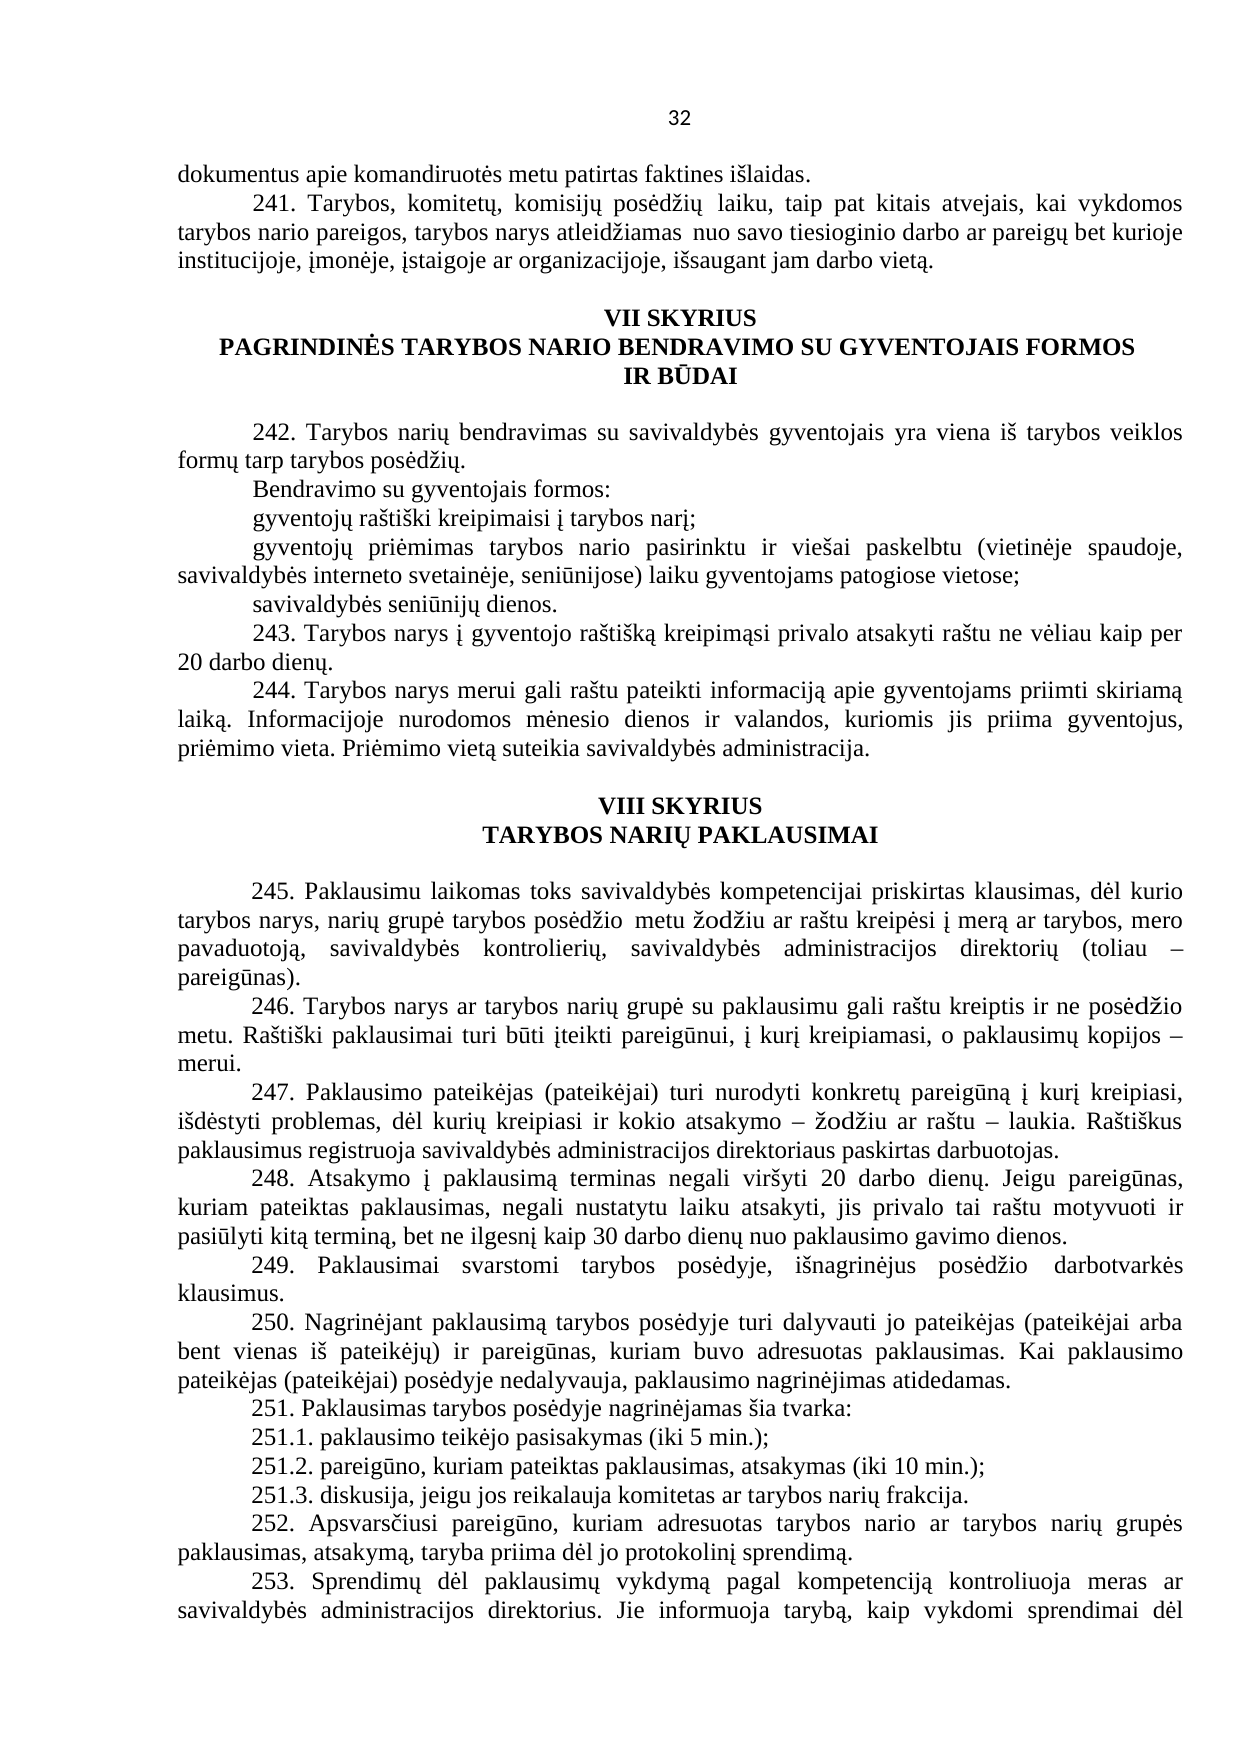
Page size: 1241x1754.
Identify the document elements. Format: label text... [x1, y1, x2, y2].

text 245. Paklausimu laikomas toks savivaldybės kompetencijai priskirtas klausimas, dėl kurio tarybos narys, narių grupė tarybos posėdžio metu žodžiu ar raštu kreipėsi į merą ar tarybos, mero pavaduotoją, savivaldybės kontrolierių, savivaldybės administracijos direktorių (toliau – pareigūnas). [177, 876, 1183, 991]
text gyventojų raštiški kreipimaisi į tarybos narį; [177, 503, 1183, 532]
text 251. Paklausimas tarybos posėdyje nagrinėjamas šia tvarka: [177, 1393, 1183, 1422]
text IR BŪDAI [177, 361, 1183, 390]
text VII SKYRIUS [177, 303, 1183, 332]
text TARYBOS NARIŲ PAKLAUSIMAI [177, 820, 1183, 849]
text gyventojų priėmimas tarybos nario pasirinktu ir viešai paskelbtu (vietinėje spaudoje, savivaldybės interneto svetainėje, seniūnijose) laiku gyventojams patogiose vietose; [177, 532, 1183, 589]
text 253. Sprendimų dėl paklausimų vykdymą pagal kompetenciją kontroliuoja meras ar savivaldybės administracijos direktorius. Jie informuoja tarybą, kaip vykdomi sprendimai dėl [177, 1566, 1183, 1623]
text 246. Tarybos narys ar tarybos narių grupė su paklausimu gali raštu kreiptis ir ne posėdžio metu. Raštiški paklausimai turi būti įteikti pareigūnui, į kurį kreipiamasi, o paklausimų kopijos – merui. [177, 991, 1183, 1077]
text 251.1. paklausimo teikėjo pasisakymas (iki 5 min.); [177, 1422, 1183, 1451]
text 244. Tarybos narys merui gali raštu pateikti informaciją apie gyventojams priimti skiriamą laiką. Informacijoje nurodomos mėnesio dienos ir valandos, kuriomis jis priima gyventojus, priėmimo vieta. Priėmimo vietą suteikia savivaldybės administracija. [177, 676, 1183, 762]
text savivaldybės seniūnijų dienos. [177, 589, 1183, 618]
text 251.2. pareigūno, kuriam pateiktas paklausimas, atsakymas (iki 10 min.); [177, 1451, 1183, 1480]
text dokumentus apie komandiruotės metu patirtas faktines išlaidas. [177, 159, 1183, 188]
text 252. Apsvarsčiusi pareigūno, kuriam adresuotas tarybos nario ar tarybos narių grupės paklausimas, atsakymą, taryba priima dėl jo protokolinį sprendimą. [177, 1508, 1183, 1566]
text VIII SKYRIUS [177, 791, 1183, 820]
text 249. Paklausimai svarstomi tarybos posėdyje, išnagrinėjus posėdžio darbotvarkės klausimus. [177, 1250, 1183, 1307]
text 248. Atsakymo į paklausimą terminas negali viršyti 20 darbo dienų. Jeigu pareigūnas, kuriam pateiktas paklausimas, negali nustatytu laiku atsakyti, jis privalo tai raštu motyvuoti ir pasiūlyti kitą terminą, bet ne ilgesnį kaip 30 darbo dienų nuo paklausimo gavimo dienos. [177, 1163, 1183, 1250]
text 250. Nagrinėjant paklausimą tarybos posėdyje turi dalyvauti jo pateikėjas (pateikėjai arba bent vienas iš pateikėjų) ir pareigūnas, kuriam buvo adresuotas paklausimas. Kai paklausimo pateikėjas (pateikėjai) posėdyje nedalyvauja, paklausimo nagrinėjimas atidedamas. [177, 1307, 1183, 1393]
text 241. Tarybos, komitetų, komisijų posėdžių laiku, taip pat kitais atvejais, kai vykdomos tarybos nario pareigos, tarybos narys atleidžiamas nuo savo tiesioginio darbo ar pareigų bet kurioje institucijoje, įmonėje, įstaigoje ar organizacijoje, išsaugant jam darbo vietą. [177, 188, 1183, 274]
text 251.3. diskusija, jeigu jos reikalauja komitetas ar tarybos narių frakcija. [177, 1480, 1183, 1508]
text PAGRINDINĖS TARYBOS NARIO BENDRAVIMO SU GYVENTOJAIS FORMOS [177, 332, 1183, 361]
text 247. Paklausimo pateikėjas (pateikėjai) turi nurodyti konkretų pareigūną į kurį kreipiasi, išdėstyti problemas, dėl kurių kreipiasi ir kokio atsakymo – žodžiu ar raštu – laukia. Raštiškus paklausimus registruoja savivaldybės administracijos direktoriaus paskirtas darbuotojas. [177, 1077, 1183, 1163]
text Bendravimo su gyventojais formos: [177, 474, 1183, 503]
text 243. Tarybos narys į gyventojo raštišką kreipimąsi privalo atsakyti raštu ne vėliau kaip per 20 darbo dienų. [177, 618, 1183, 676]
text 242. Tarybos narių bendravimas su savivaldybės gyventojais yra viena iš tarybos veiklos formų tarp tarybos posėdžių. [177, 417, 1183, 474]
